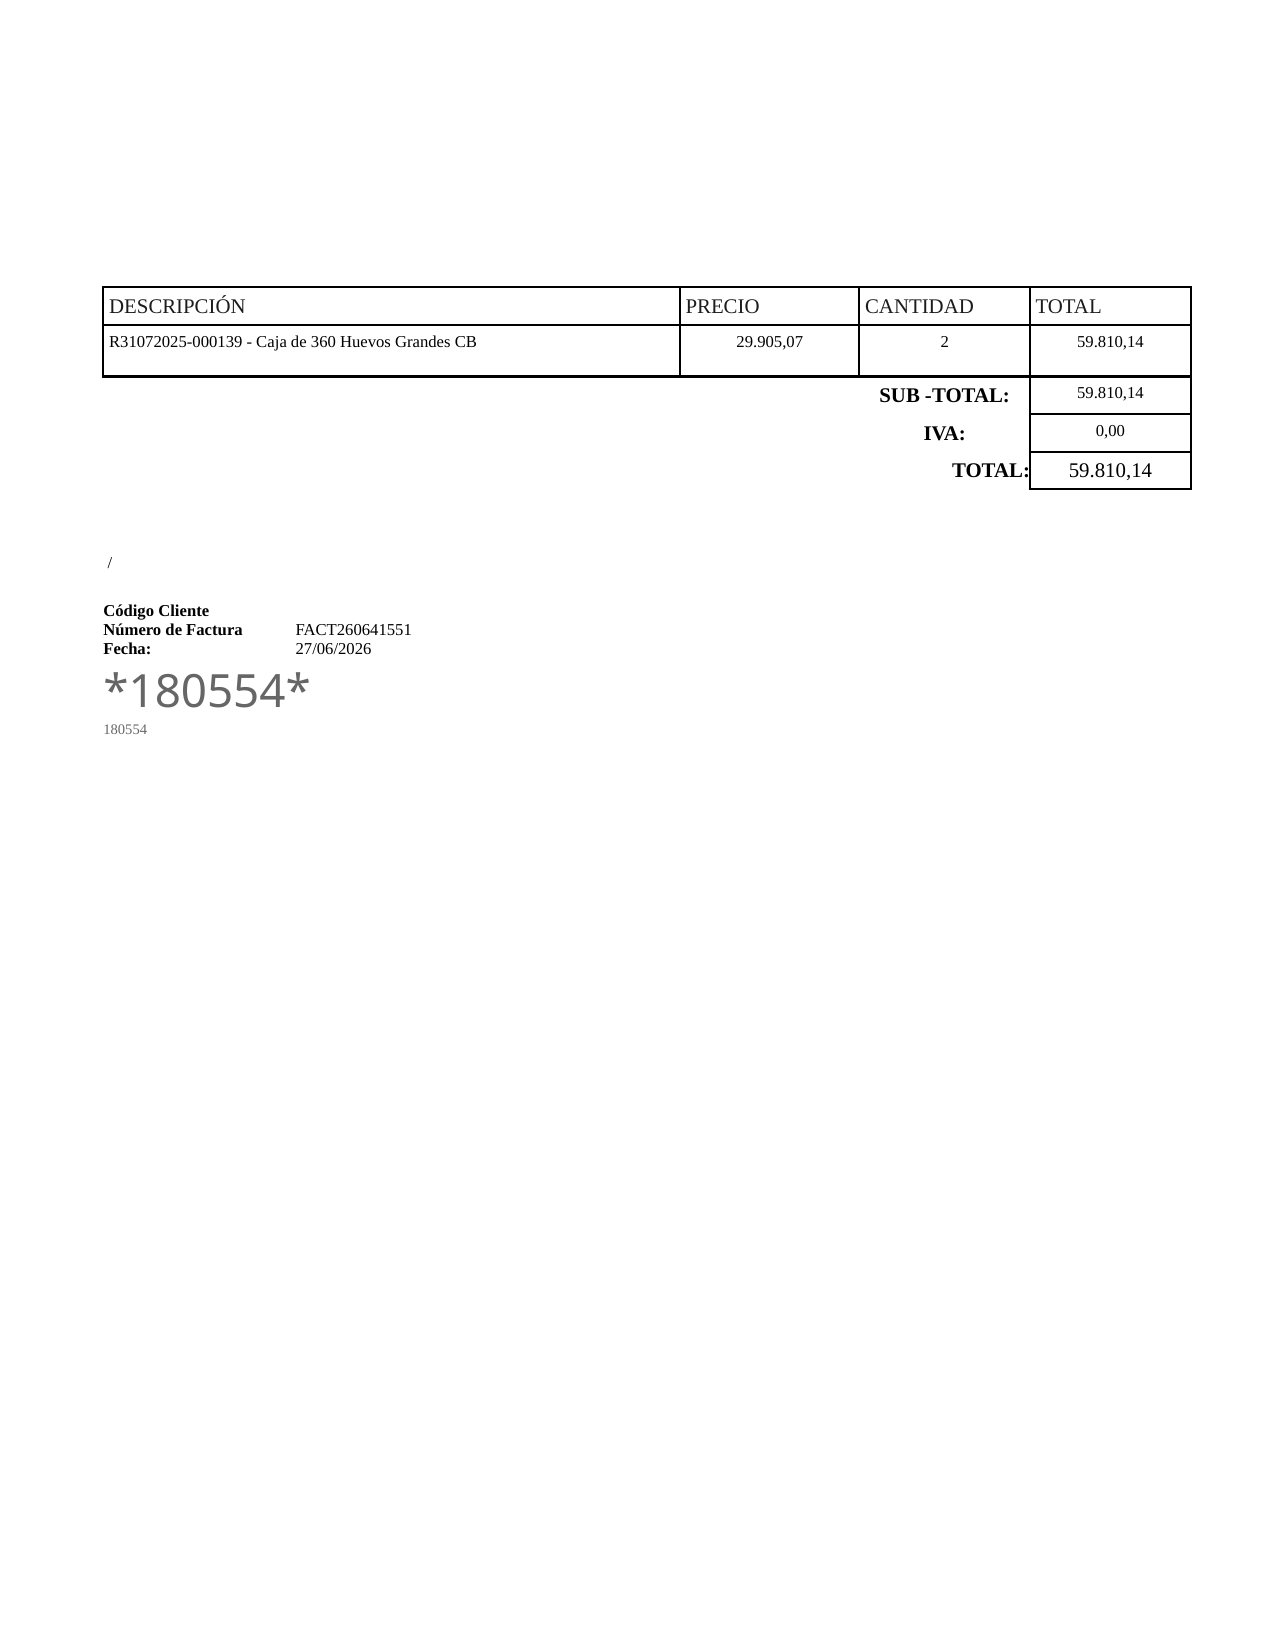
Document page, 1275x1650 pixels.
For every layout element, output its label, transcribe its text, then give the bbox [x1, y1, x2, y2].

table_cell R31072025-000139 - Caja de 360 Huevos Grandes CB [104, 326, 679, 375]
text *180554* [103, 658, 1137, 721]
table_cell FACT260641551 [295, 620, 517, 639]
table_header CANTIDAD [860, 288, 1029, 323]
table_cell / [103, 553, 858, 572]
table_cell SUB -TOTAL: [859, 378, 1029, 413]
table_cell [103, 534, 858, 553]
table_cell Fecha: [103, 639, 295, 658]
table_cell 59.810,14 [1031, 378, 1190, 413]
table_cell 2 [860, 326, 1029, 375]
table_cell 27/06/2026 [295, 639, 517, 658]
table_cell [103, 378, 859, 488]
table_header DESCRIPCIÓN [104, 288, 679, 323]
table_header PRECIO [681, 288, 858, 323]
table_cell 29.905,07 [681, 326, 858, 375]
table_header [295, 601, 517, 620]
table_header [103, 490, 858, 514]
table_cell 0,00 [1031, 415, 1190, 451]
table_cell [103, 514, 858, 533]
text 180554 [103, 721, 1137, 737]
table_header Código Cliente [103, 601, 295, 620]
table_cell Número de Factura [103, 620, 295, 639]
table_header TOTAL [1031, 288, 1190, 323]
table_cell 59.810,14 [1031, 453, 1190, 488]
table_cell 59.810,14 [1031, 326, 1190, 375]
table_cell IVA: [859, 413, 1029, 451]
table_cell TOTAL: [859, 451, 1029, 488]
